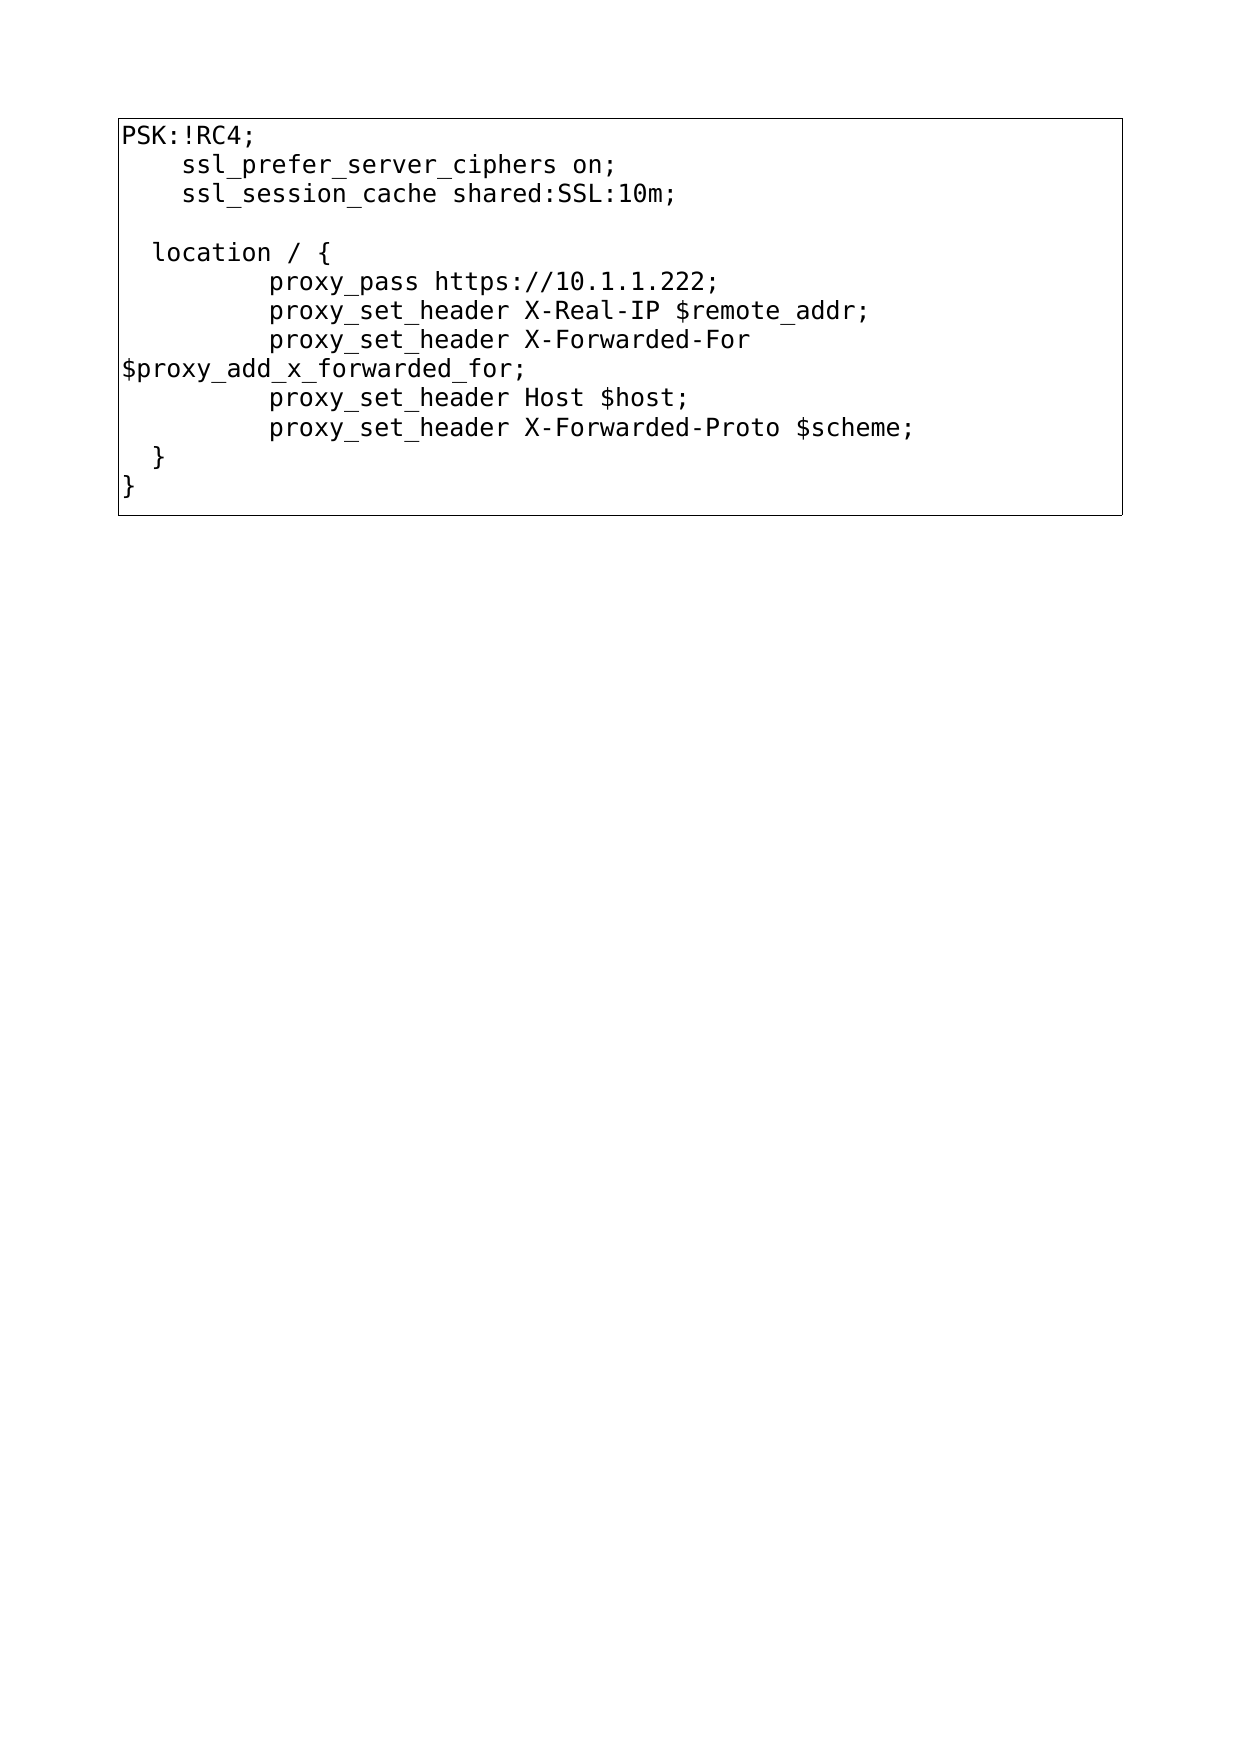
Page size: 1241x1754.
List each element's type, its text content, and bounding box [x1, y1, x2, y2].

table_header PSK:!RC4; ssl_prefer_server_ciphers on; ssl_session_cache shared:SSL:10m; location / { proxy_pass https://10.1.1.222; proxy_set_header X-Real-IP $remote_addr; proxy_set_header X-Forwarded-For $proxy_add_x_forwarded_for; proxy_set_header Host $host; proxy_set_header X-Forwarded-Proto $scheme; } } [119, 119, 1122, 515]
